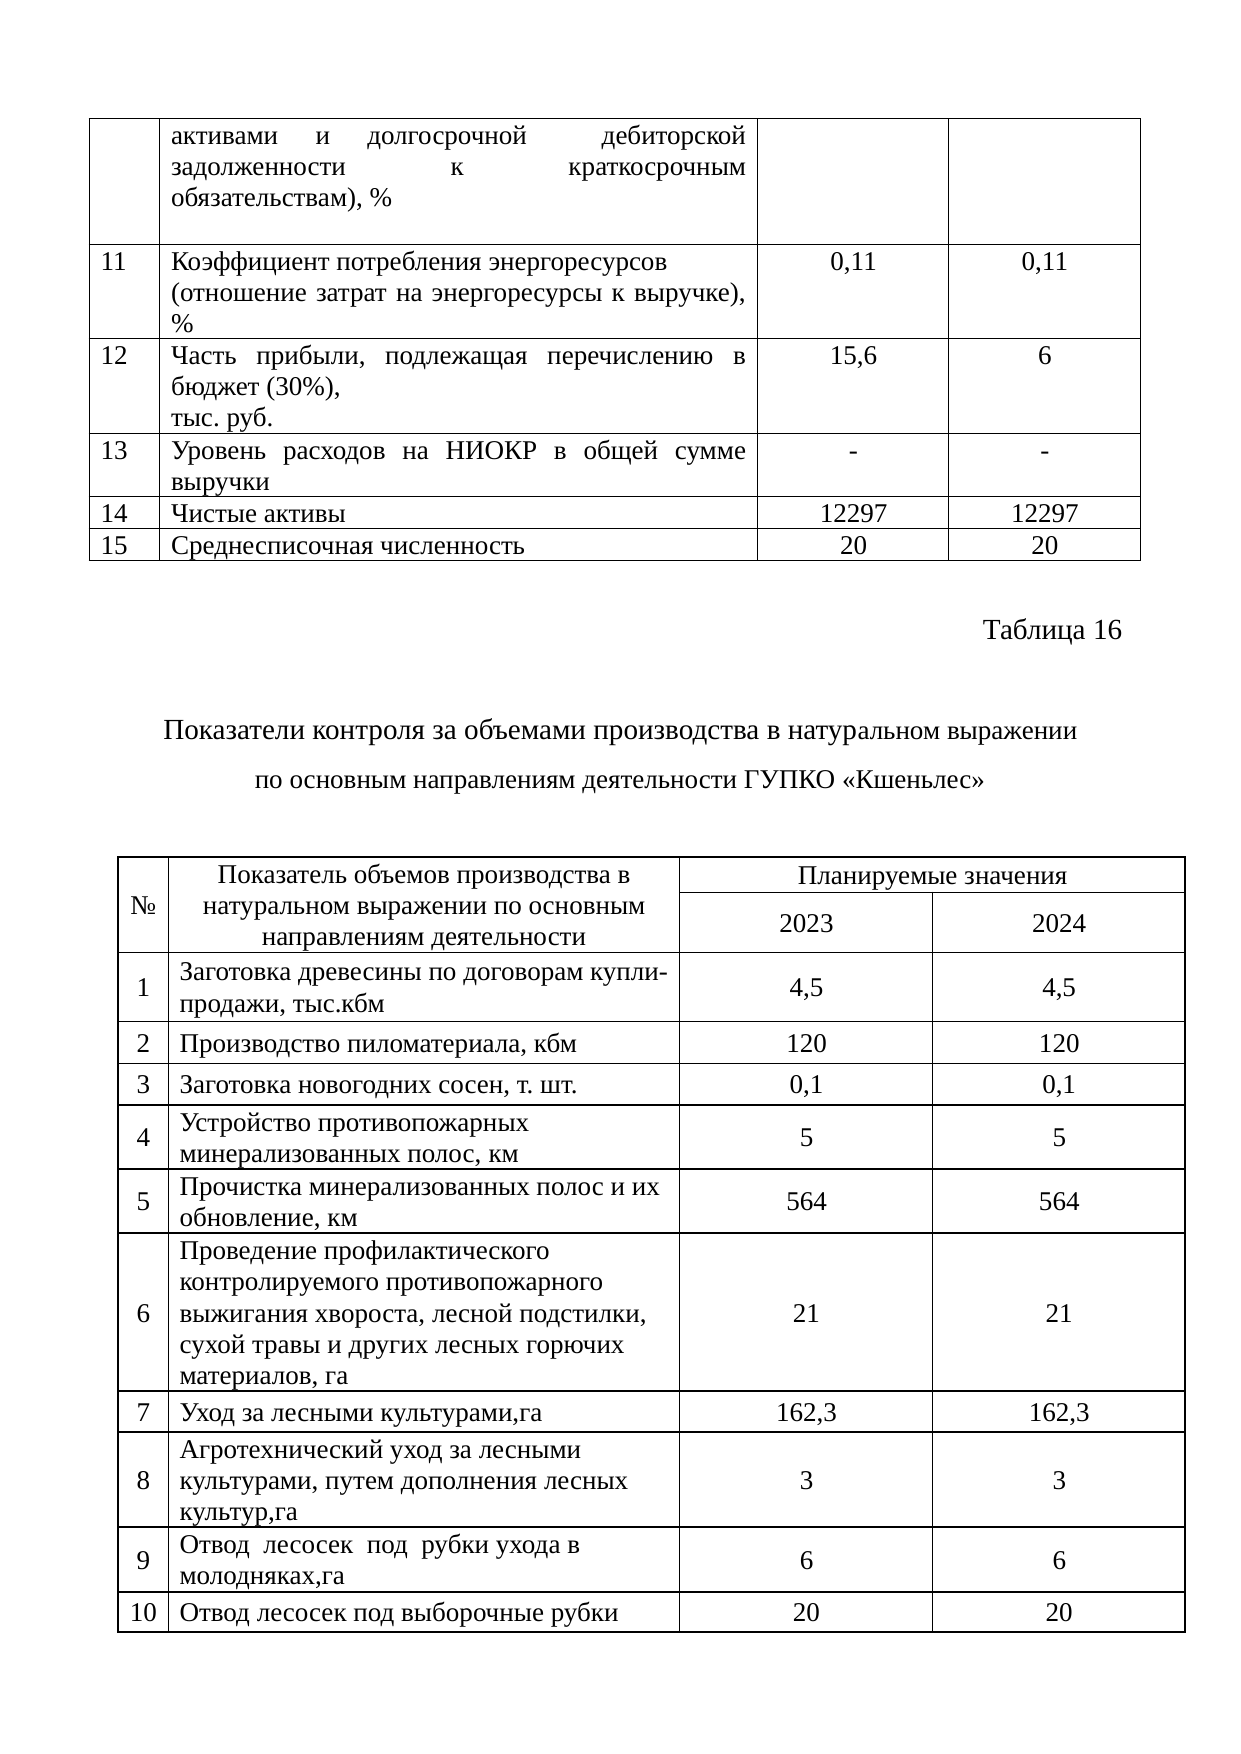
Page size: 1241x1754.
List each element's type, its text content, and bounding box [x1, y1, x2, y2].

table_cell Часть прибыли, подлежащая перечислению в бюджет (30%), тыс. руб. [160, 339, 757, 433]
table_cell 2 [119, 1022, 168, 1063]
table_cell 7 [119, 1392, 168, 1431]
table_cell [90, 119, 159, 244]
table_cell Проведение профилактического контролируемого противопожарного выжигания хвороста, лесной подстилки, сухой травы и других лесных горючих материалов, га [169, 1234, 679, 1390]
table_cell 6 [949, 339, 1140, 433]
table_cell 5 [933, 1106, 1184, 1168]
table_cell Агротехнический уход за лесными культурами, путем дополнения лесных культур,га [169, 1433, 679, 1526]
table_cell 13 [90, 434, 159, 496]
table_cell 564 [933, 1170, 1184, 1232]
table_header Показатель объемов производства в натуральном выражении по основным направлениям деятельности [169, 858, 679, 952]
table_cell 21 [933, 1234, 1184, 1390]
table_cell 6 [680, 1528, 932, 1591]
table_cell 20 [949, 529, 1140, 560]
table_cell 8 [119, 1433, 168, 1526]
table_cell 0,11 [949, 245, 1140, 338]
table_cell 3 [933, 1433, 1184, 1526]
table_cell 20 [933, 1593, 1184, 1631]
table_cell Прочистка минерализованных полос и их обновление, км [169, 1170, 679, 1232]
table_cell 0,1 [680, 1064, 932, 1103]
table_cell - [949, 434, 1140, 496]
text по основным направлениям деятельности ГУПКО «Кшеньлес» [118, 763, 1122, 794]
table_cell 4,5 [680, 953, 932, 1021]
table_cell 120 [680, 1022, 932, 1063]
table_cell Коэффициент потребления энергоресурсов (отношение затрат на энергоресурсы к выручке), % [160, 245, 757, 338]
table_cell Отвод лесосек под выборочные рубки [169, 1593, 679, 1631]
table_cell 15 [90, 529, 159, 560]
table_cell 6 [119, 1234, 168, 1390]
table_cell 12297 [758, 497, 948, 528]
table_cell 0,11 [758, 245, 948, 338]
text Показатели контроля за объемами производства в натуральном выражении [118, 712, 1122, 746]
table_header Планируемые значения [680, 858, 1184, 892]
table_cell Чистые активы [160, 497, 757, 528]
table_cell активами и долгосрочной дебиторской задолженности к краткосрочным обязательствам), % [160, 119, 757, 244]
table_cell 564 [680, 1170, 932, 1232]
table_cell 14 [90, 497, 159, 528]
table_cell Производство пиломатериала, кбм [169, 1022, 679, 1063]
table_cell 2024 [933, 893, 1184, 952]
table_cell 4 [119, 1106, 168, 1168]
table_cell 0,1 [933, 1064, 1184, 1103]
table_cell [949, 119, 1140, 244]
table_cell 1 [119, 953, 168, 1021]
table_cell 5 [680, 1106, 932, 1168]
table_cell Заготовка новогодних сосен, т. шт. [169, 1064, 679, 1103]
table_cell 20 [758, 529, 948, 560]
table_cell Уход за лесными культурами,га [169, 1392, 679, 1431]
table_cell [758, 119, 948, 244]
table_header № [119, 858, 168, 952]
text Таблица 16 [118, 612, 1122, 645]
table_cell 3 [680, 1433, 932, 1526]
table_cell 162,3 [933, 1392, 1184, 1431]
table_cell Уровень расходов на НИОКР в общей сумме выручки [160, 434, 757, 496]
table_cell Среднесписочная численность [160, 529, 757, 560]
table_cell - [758, 434, 948, 496]
table_cell 11 [90, 245, 159, 338]
table_cell Отвод лесосек под рубки ухода в молодняках,га [169, 1528, 679, 1591]
table_cell Устройство противопожарных минерализованных полос, км [169, 1106, 679, 1168]
table_cell 3 [119, 1064, 168, 1103]
table_cell 120 [933, 1022, 1184, 1063]
table_cell 15,6 [758, 339, 948, 433]
table_cell 12297 [949, 497, 1140, 528]
table_cell 12 [90, 339, 159, 433]
table_cell 162,3 [680, 1392, 932, 1431]
table_cell 4,5 [933, 953, 1184, 1021]
table_cell 20 [680, 1593, 932, 1631]
table_cell 6 [933, 1528, 1184, 1591]
table_cell 5 [119, 1170, 168, 1232]
table_cell 10 [119, 1593, 168, 1631]
table_cell Заготовка древесины по договорам купли-продажи, тыс.кбм [169, 953, 679, 1021]
table_cell 9 [119, 1528, 168, 1591]
table_cell 21 [680, 1234, 932, 1390]
table_cell 2023 [680, 893, 932, 952]
